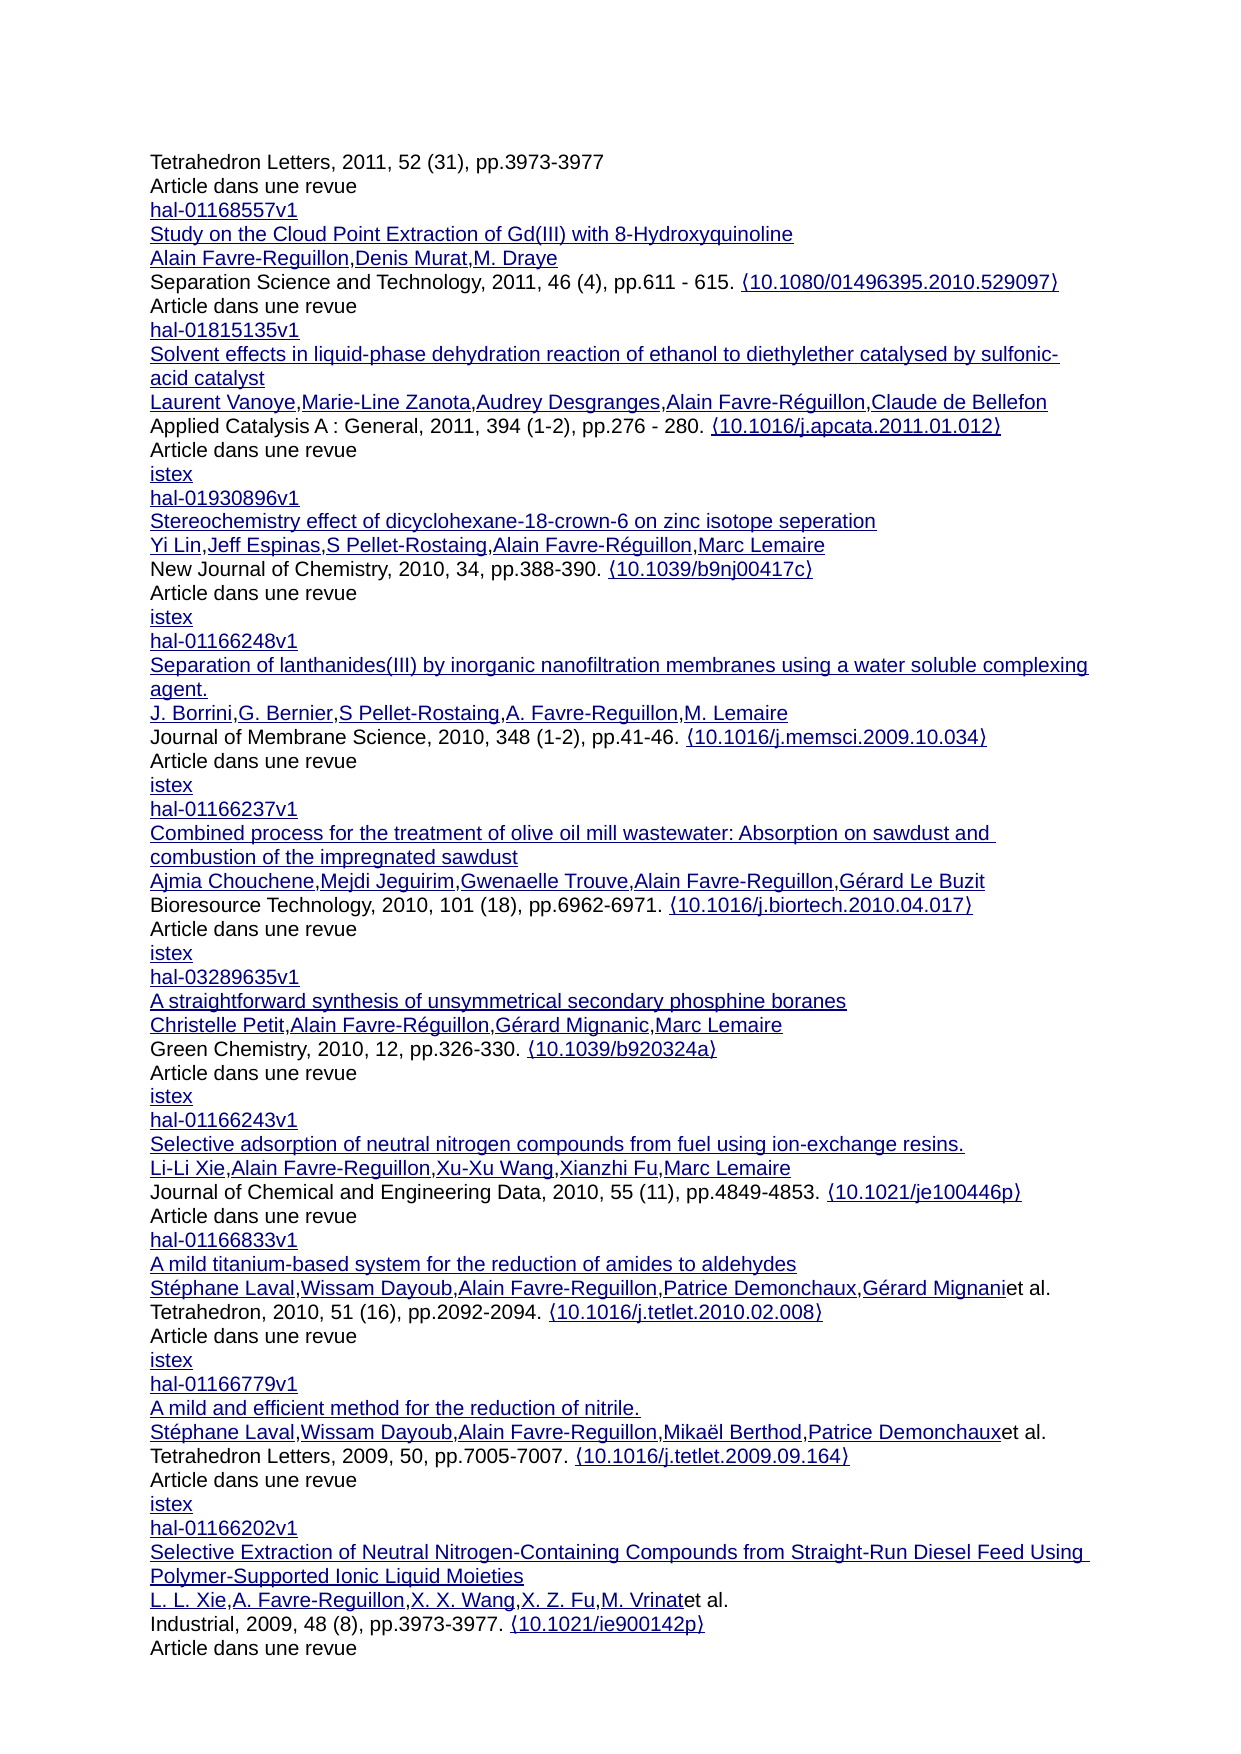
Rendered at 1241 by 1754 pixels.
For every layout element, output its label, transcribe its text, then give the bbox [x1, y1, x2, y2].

table_cell Stereochemistry effect of dicyclohexane-18-crown-6 on zinc isotope seperation Yi Lin,Jeff Espinas,S Pellet-Rostaing,Alain Favre-Réguillon,Marc Lemaire New Journal of Chemistry, 2010, 34, pp.388-390. ⟨10.1039/b9nj00417c⟩ Article dans une revue istex hal-01166248v1 [150, 509, 1090, 653]
table_cell Combined process for the treatment of olive oil mill wastewater: Absorption on sawdust and combustion of the impregnated sawdust Ajmia Chouchene,Mejdi Jeguirim,Gwenaelle Trouve,Alain Favre-Reguillon,Gérard Le Buzit Bioresource Technology, 2010, 101 (18), pp.6962-6971. ⟨10.1016/j.biortech.2010.04.017⟩ Article dans une revue istex hal-03289635v1 [150, 821, 1090, 988]
table_cell Study on the Cloud Point Extraction of Gd(III) with 8-Hydroxyquinoline Alain Favre-Reguillon,Denis Murat,M. Draye Separation Science and Technology, 2011, 46 (4), pp.611 - 615. ⟨10.1080/01496395.2010.529097⟩ Article dans une revue hal-01815135v1 [150, 222, 1090, 342]
table_cell A straightforward synthesis of unsymmetrical secondary phosphine boranes Christelle Petit,Alain Favre-Réguillon,Gérard Mignanic,Marc Lemaire Green Chemistry, 2010, 12, pp.326-330. ⟨10.1039/b920324a⟩ Article dans une revue istex hal-01166243v1 [150, 989, 1090, 1132]
table_cell A mild titanium-based system for the reduction of amides to aldehydes Stéphane Laval,Wissam Dayoub,Alain Favre-Reguillon,Patrice Demonchaux,Gérard Mignaniet al. Tetrahedron, 2010, 51 (16), pp.2092-2094. ⟨10.1016/j.tetlet.2010.02.008⟩ Article dans une revue istex hal-01166779v1 [150, 1252, 1090, 1396]
table_cell Polymer-Supported Ionic Liquid Moieties L. L. Xie,A. Favre-Reguillon,X. X. Wang,X. Z. Fu,M. Vrinatet al. Industrial, 2009, 48 (8), pp.3973-3977. ⟨10.1021/ie900142p⟩ Article dans une revue [150, 1562, 1090, 1659]
table_cell A mild and efficient method for the reduction of nitrile. Stéphane Laval,Wissam Dayoub,Alain Favre-Reguillon,Mikaël Berthod,Patrice Demonchauxet al. Tetrahedron Letters, 2009, 50, pp.7005-7007. ⟨10.1016/j.tetlet.2009.09.164⟩ Article dans une revue istex hal-01166202v1 [150, 1396, 1090, 1539]
table_cell Separation of lanthanides(III) by inorganic nanofiltration membranes using a water soluble complexing agent. J. Borrini,G. Bernier,S Pellet-Rostaing,A. Favre-Reguillon,M. Lemaire Journal of Membrane Science, 2010, 348 (1-2), pp.41-46. ⟨10.1016/j.memsci.2009.10.034⟩ Article dans une revue istex hal-01166237v1 [150, 653, 1090, 821]
table_cell Solvent effects in liquid-phase dehydration reaction of ethanol to diethylether catalysed by sulfonic-acid catalyst Laurent Vanoye,Marie-Line Zanota,Audrey Desgranges,Alain Favre-Réguillon,Claude de Bellefon Applied Catalysis A : General, 2011, 394 (1-2), pp.276 - 280. ⟨10.1016/j.apcata.2011.01.012⟩ Article dans une revue istex hal-01930896v1 [150, 342, 1090, 509]
table_cell Selective Extraction of Neutral Nitrogen-Containing Compounds from Straight-Run Diesel Feed Using [150, 1540, 1090, 1561]
table_cell Tetrahedron Letters, 2011, 52 (31), pp.3973-3977 Article dans une revue hal-01168557v1 [150, 150, 1090, 222]
table_cell Selective adsorption of neutral nitrogen compounds from fuel using ion-exchange resins. Li-Li Xie,Alain Favre-Reguillon,Xu-Xu Wang,Xianzhi Fu,Marc Lemaire Journal of Chemical and Engineering Data, 2010, 55 (11), pp.4849-4853. ⟨10.1021/je100446p⟩ Article dans une revue hal-01166833v1 [150, 1132, 1090, 1252]
